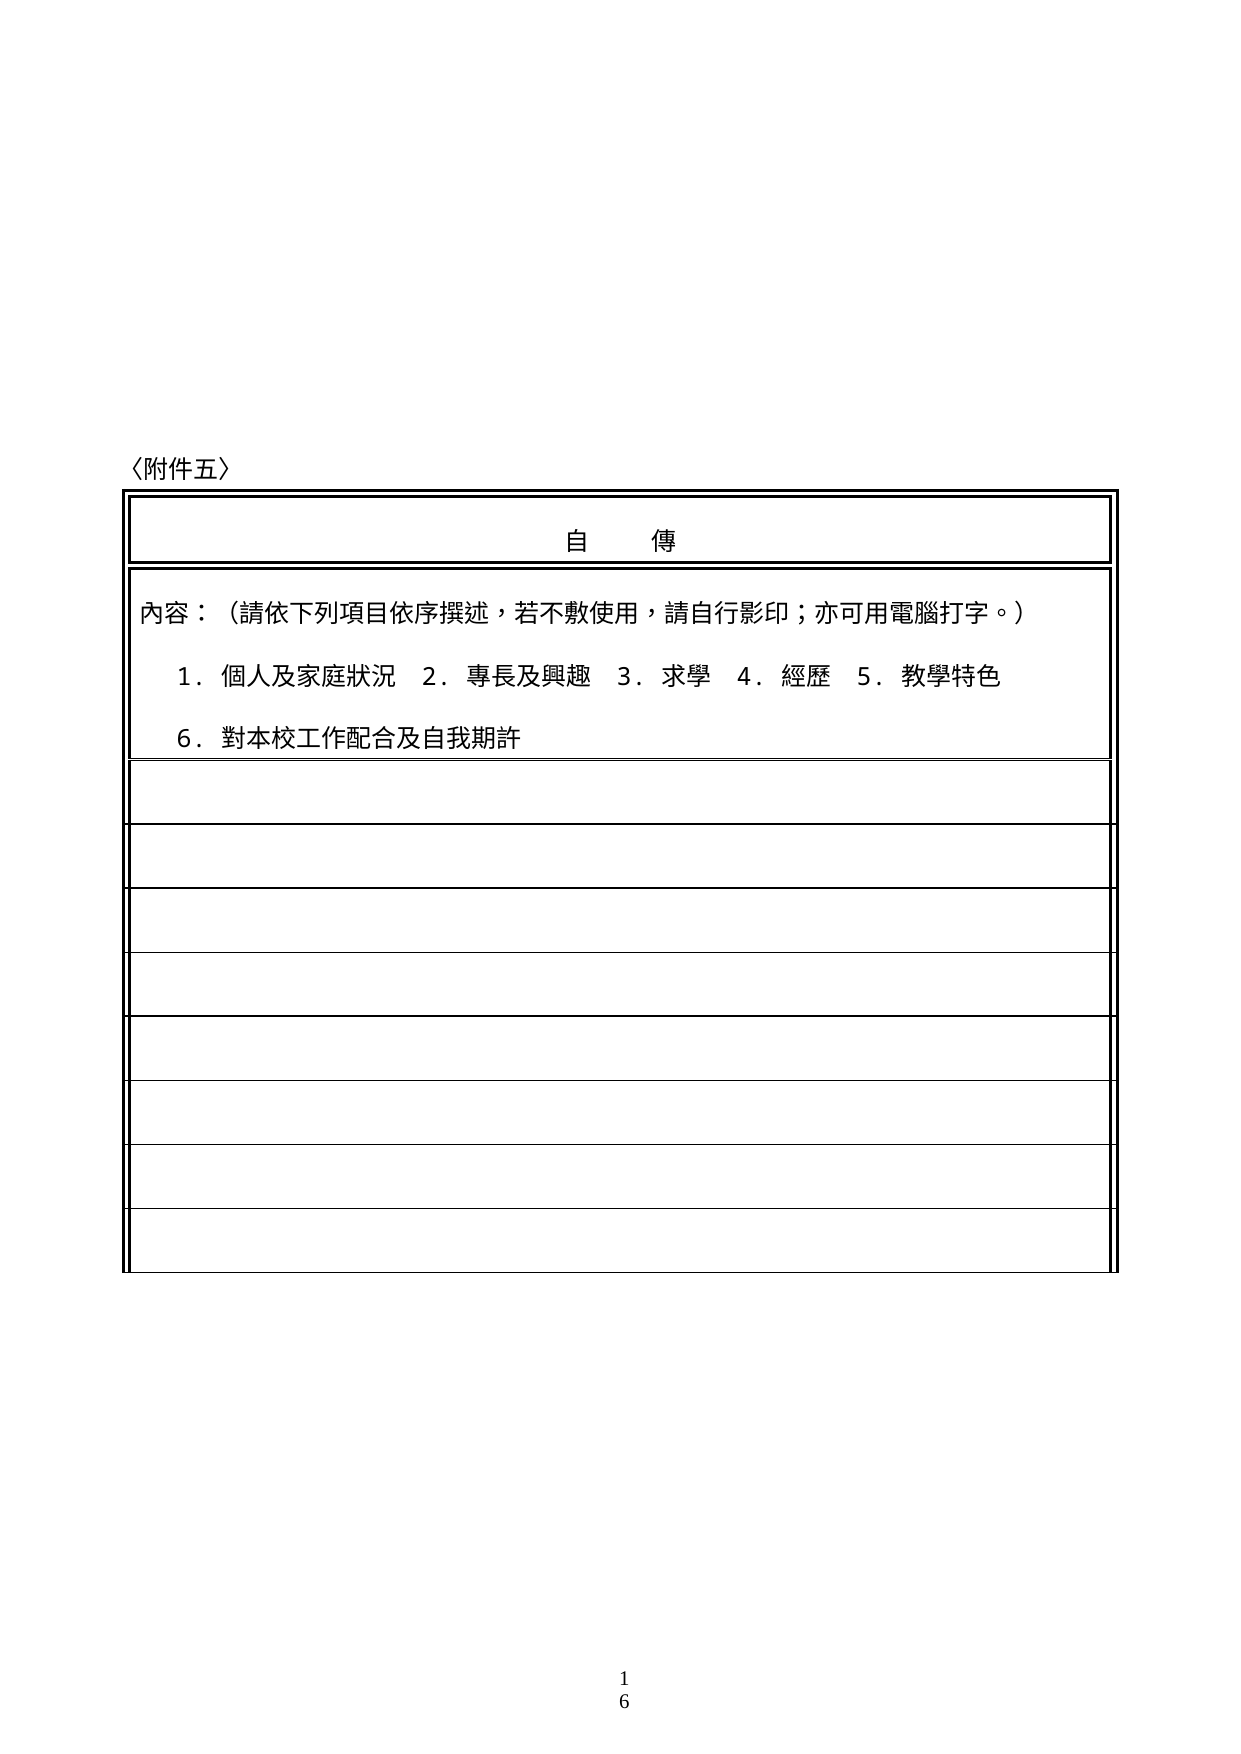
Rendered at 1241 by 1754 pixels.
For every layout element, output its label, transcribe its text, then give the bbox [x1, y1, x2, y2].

table_cell [131, 761, 1109, 823]
table_cell [131, 953, 1109, 1015]
table_cell [131, 889, 1109, 951]
table_cell [131, 1209, 1109, 1272]
table_header 自 傳 [126, 492, 1114, 561]
text 〈附件五〉 [118, 426, 1122, 489]
table_cell [131, 825, 1109, 887]
table_cell 內容：（請依下列項目依序撰述，若不敷使用，請自行影印；亦可用電腦打字。） 1. 個人及家庭狀況 2. 專長及興趣 3. 求學 4. 經歷 5. 教學特色 6. 對本校工作配合及自我期許 [126, 561, 1114, 758]
table_cell [131, 1081, 1109, 1143]
table_cell [131, 1017, 1109, 1079]
table_cell [131, 1145, 1109, 1208]
